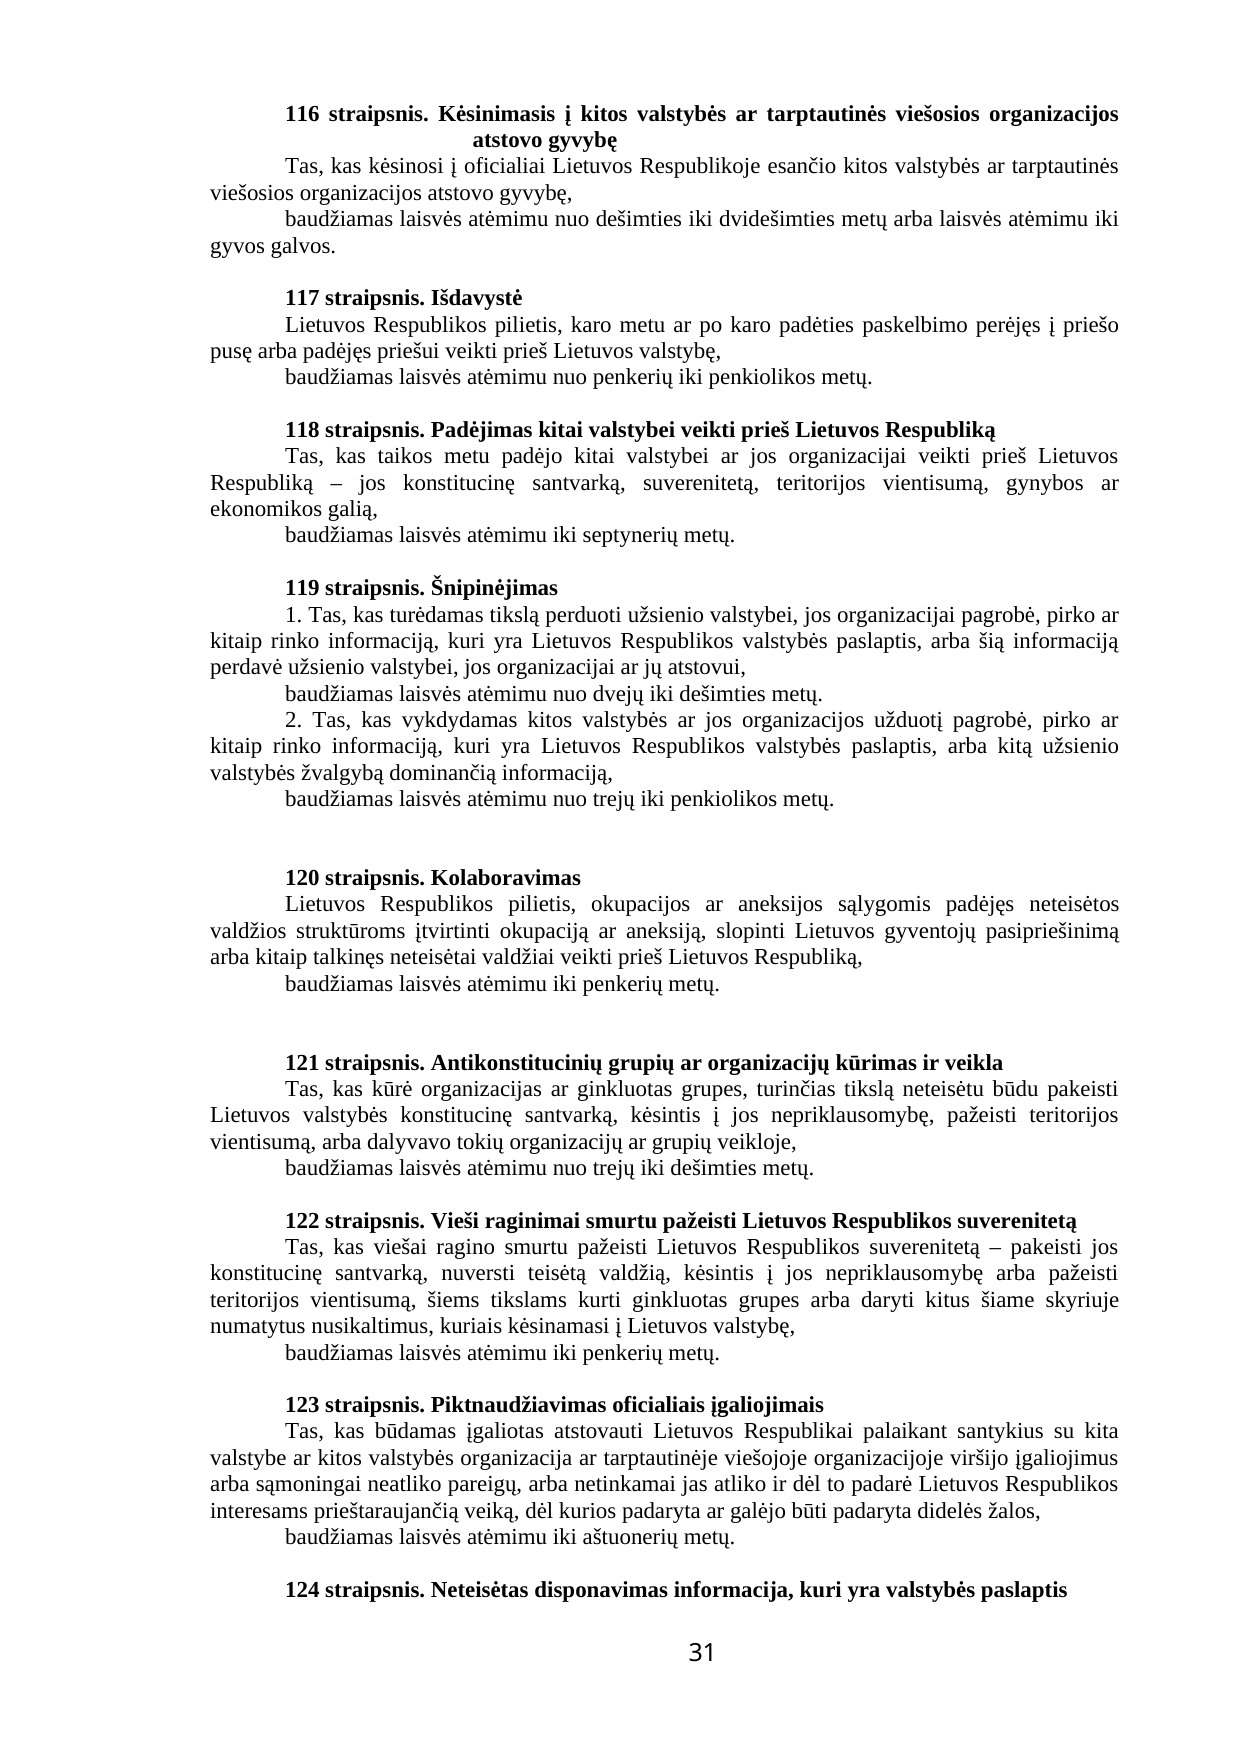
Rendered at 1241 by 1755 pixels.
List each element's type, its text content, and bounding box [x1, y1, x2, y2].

text baudžiamas laisvės atėmimu nuo dešimties iki dvidešimties metų arba laisvės atėmimu iki gyvos galvos. [210, 205, 1120, 258]
text Tas, kas kūrė organizacijas ar ginkluotas grupes, turinčias tikslą neteisėtu būdu pakeisti Lietuvos valstybės konstitucinę santvarką, kėsintis į jos nepriklausomybę, pažeisti teritorijos vientisumą, arba dalyvavo tokių organizacijų ar grupių veikloje, [210, 1075, 1120, 1154]
text Tas, kas viešai ragino smurtu pažeisti Lietuvos Respublikos suverenitetą – pakeisti jos konstitucinę santvarką, nuversti teisėtą valdžią, kėsintis į jos nepriklausomybę arba pažeisti teritorijos vientisumą, šiems tikslams kurti ginkluotas grupes arba daryti kitus šiame skyriuje numatytus nusikaltimus, kuriais kėsinamasi į Lietuvos valstybę, [210, 1233, 1120, 1338]
text 118 straipsnis. Padėjimas kitai valstybei veikti prieš Lietuvos Respubliką [285, 416, 1120, 442]
text 119 straipsnis. Šnipinėjimas [210, 574, 1120, 601]
text 122 straipsnis. Vieši raginimai smurtu pažeisti Lietuvos Respublikos suverenitetą [285, 1207, 1120, 1233]
text 117 straipsnis. Išdavystė [210, 284, 1120, 311]
text 116 straipsnis. Kėsinimasis į kitos valstybės ar tarptautinės viešosios organizacijos atstovo gyvybę [285, 100, 1120, 153]
text baudžiamas laisvės atėmimu nuo penkerių iki penkiolikos metų. [210, 363, 1120, 390]
text baudžiamas laisvės atėmimu iki penkerių metų. [210, 1338, 1120, 1365]
text 124 straipsnis. Neteisėtas disponavimas informacija, kuri yra valstybės paslaptis [285, 1576, 1120, 1602]
text Lietuvos Respublikos pilietis, karo metu ar po karo padėties paskelbimo perėjęs į priešo pusę arba padėjęs priešui veikti prieš Lietuvos valstybę, [210, 311, 1120, 363]
text baudžiamas laisvės atėmimu nuo trejų iki dešimties metų. [210, 1154, 1120, 1180]
text 2. Tas, kas vykdydamas kitos valstybės ar jos organizacijos užduotį pagrobė, pirko ar kitaip rinko informaciją, kuri yra Lietuvos Respublikos valstybės paslaptis, arba kitą užsienio valstybės žvalgybą dominančią informaciją, [210, 706, 1120, 785]
text baudžiamas laisvės atėmimu iki penkerių metų. [210, 969, 1120, 996]
text baudžiamas laisvės atėmimu nuo dvejų iki dešimties metų. [210, 680, 1120, 706]
text 1. Tas, kas turėdamas tikslą perduoti užsienio valstybei, jos organizacijai pagrobė, pirko ar kitaip rinko informaciją, kuri yra Lietuvos Respublikos valstybės paslaptis, arba šią informaciją perdavė užsienio valstybei, jos organizacijai ar jų atstovui, [210, 601, 1120, 680]
text Tas, kas taikos metu padėjo kitai valstybei ar jos organizacijai veikti prieš Lietuvos Respubliką – jos konstitucinę santvarką, suverenitetą, teritorijos vientisumą, gynybos ar ekonomikos galią, [210, 442, 1120, 522]
text baudžiamas laisvės atėmimu nuo trejų iki penkiolikos metų. [210, 785, 1120, 811]
text 123 straipsnis. Piktnaudžiavimas oficialiais įgaliojimais [210, 1391, 1120, 1418]
text 121 straipsnis. Antikonstitucinių grupių ar organizacijų kūrimas ir veikla [210, 1049, 1120, 1075]
text Tas, kas būdamas įgaliotas atstovauti Lietuvos Respublikai palaikant santykius su kita valstybe ar kitos valstybės organizacija ar tarptautinėje viešojoje organizacijoje viršijo įgaliojimus arba sąmoningai neatliko pareigų, arba netinkamai jas atliko ir dėl to padarė Lietuvos Respublikos interesams prieštaraujančią veiką, dėl kurios padaryta ar galėjo būti padaryta didelės žalos, [210, 1418, 1120, 1523]
text Tas, kas kėsinosi į oficialiai Lietuvos Respublikoje esančio kitos valstybės ar tarptautinės viešosios organizacijos atstovo gyvybę, [210, 153, 1120, 205]
text 120 straipsnis. Kolaboravimas [210, 864, 1120, 891]
text Lietuvos Respublikos pilietis, okupacijos ar aneksijos sąlygomis padėjęs neteisėtos valdžios struktūroms įtvirtinti okupaciją ar aneksiją, slopinti Lietuvos gyventojų pasipriešinimą arba kitaip talkinęs neteisėtai valdžiai veikti prieš Lietuvos Respubliką, [210, 891, 1120, 969]
text baudžiamas laisvės atėmimu iki aštuonerių metų. [210, 1523, 1120, 1549]
text baudžiamas laisvės atėmimu iki septynerių metų. [210, 522, 1120, 548]
